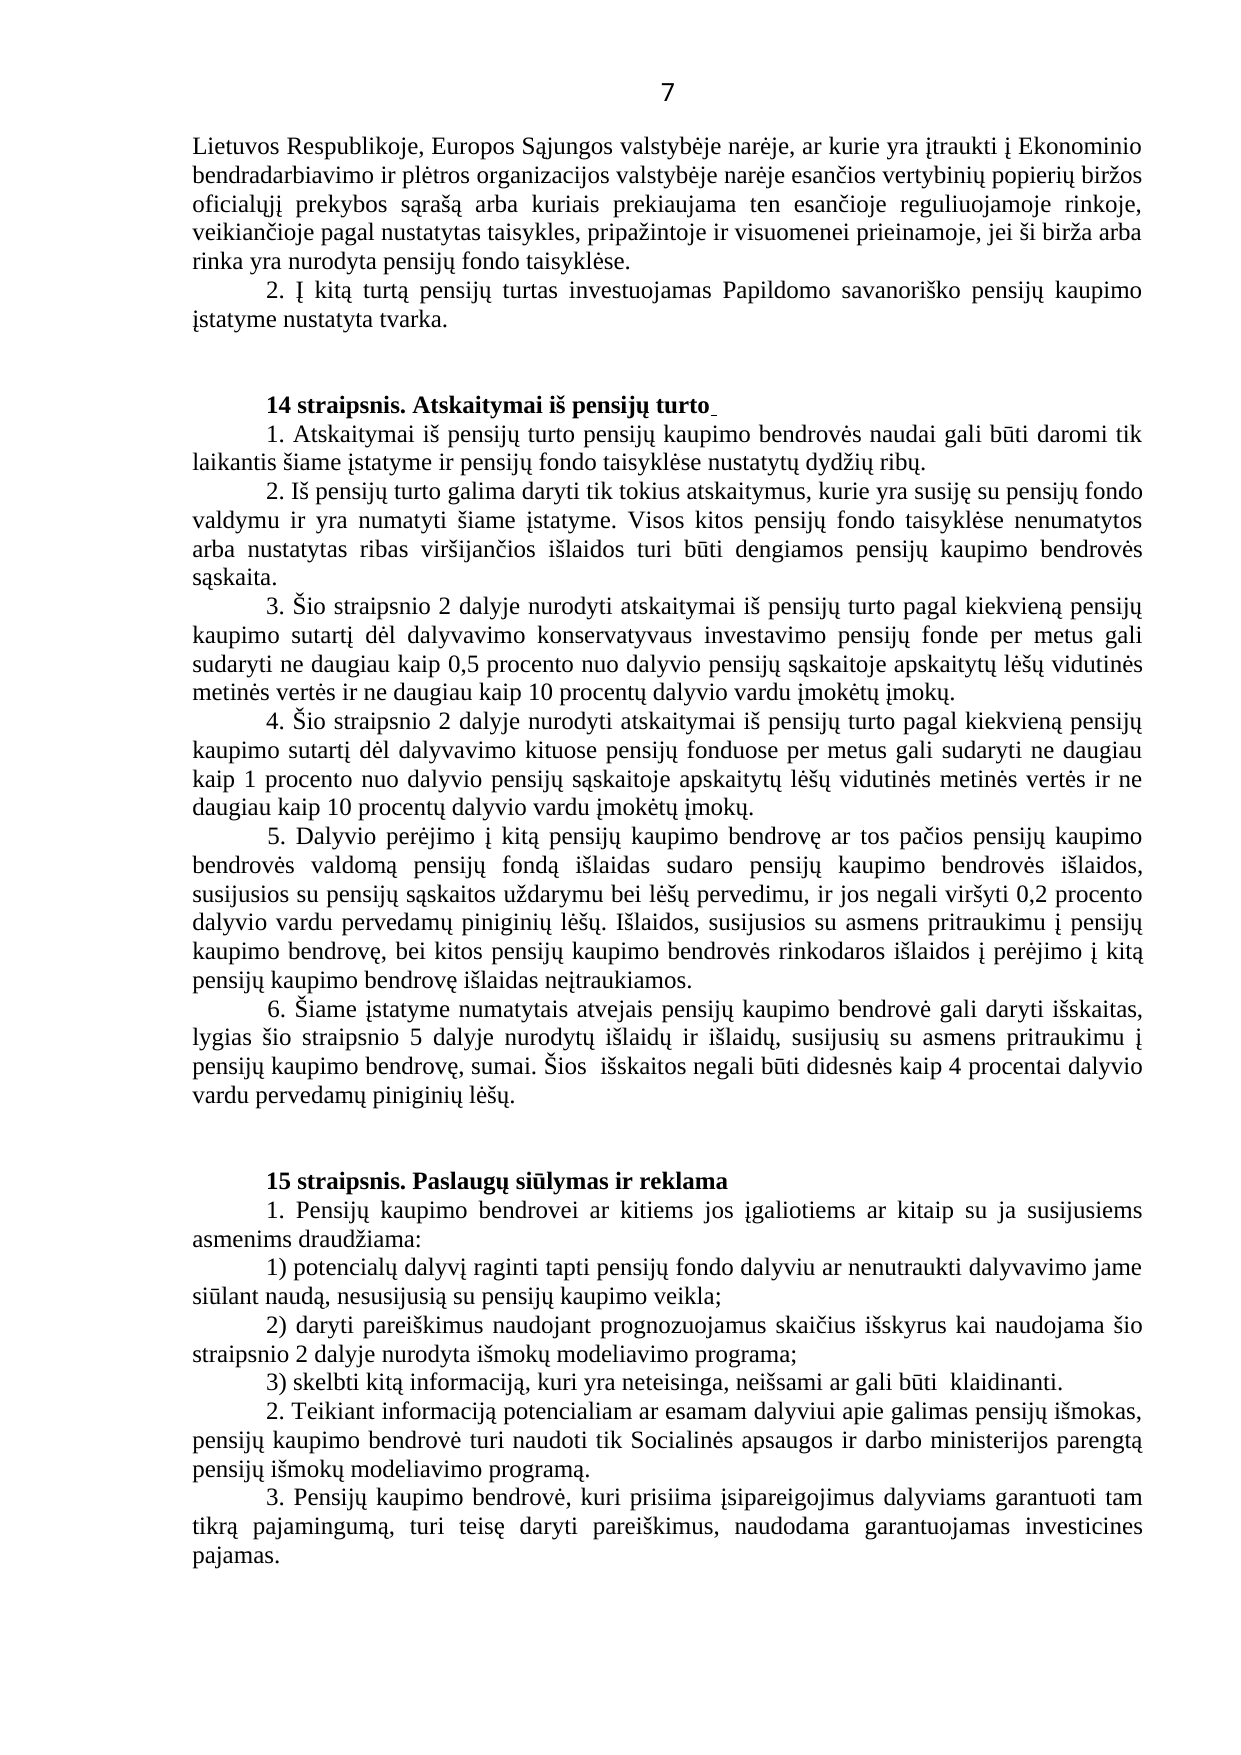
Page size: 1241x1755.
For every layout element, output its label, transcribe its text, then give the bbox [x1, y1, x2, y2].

text 2) daryti pareiškimus naudojant prognozuojamus skaičius išskyrus kai naudojama šio straipsnio 2 dalyje nurodyta išmokų modeliavimo programa; [192, 1310, 1144, 1367]
text 2. Į kitą turtą pensijų turtas investuojamas Papildomo savanoriško pensijų kaupimo įstatyme nustatyta tvarka. [192, 275, 1143, 332]
text Lietuvos Respublikoje, Europos Sąjungos valstybėje narėje, ar kurie yra įtraukti į Ekonominio bendradarbiavimo ir plėtros organizacijos valstybėje narėje esančios vertybinių popierių biržos oficialųjį prekybos sąrašą arba kuriais prekiaujama ten esančioje reguliuojamoje rinkoje, veikiančioje pagal nustatytas taisykles, pripažintoje ir visuomenei prieinamoje, jei ši birža arba rinka yra nurodyta pensijų fondo taisyklėse. [192, 131, 1143, 275]
text 3) skelbti kitą informaciją, kuri yra neteisinga, neišsami ar gali būti klaidinanti. [192, 1367, 1144, 1396]
text 2. Teikiant informaciją potencialiam ar esamam dalyviui apie galimas pensijų išmokas, pensijų kaupimo bendrovė turi naudoti tik Socialinės apsaugos ir darbo ministerijos parengtą pensijų išmokų modeliavimo programą. [192, 1396, 1144, 1482]
text 4. Šio straipsnio 2 dalyje nurodyti atskaitymai iš pensijų turto pagal kiekvieną pensijų kaupimo sutartį dėl dalyvavimo kituose pensijų fonduose per metus gali sudaryti ne daugiau kaip 1 procento nuo dalyvio pensijų sąskaitoje apskaitytų lėšų vidutinės metinės vertės ir ne daugiau kaip 10 procentų dalyvio vardu įmokėtų įmokų. [192, 706, 1144, 821]
text 5. Dalyvio perėjimo į kitą pensijų kaupimo bendrovę ar tos pačios pensijų kaupimo bendrovės valdomą pensijų fondą išlaidas sudaro pensijų kaupimo bendrovės išlaidos, susijusios su pensijų sąskaitos uždarymu bei lėšų pervedimu, ir jos negali viršyti 0,2 procento dalyvio vardu pervedamų piniginių lėšų. Išlaidos, susijusios su asmens pritraukimu į pensijų kaupimo bendrovę, bei kitos pensijų kaupimo bendrovės rinkodaros išlaidos į perėjimo į kitą pensijų kaupimo bendrovę išlaidas neįtraukiamos. [192, 821, 1144, 994]
text 1. Atskaitymai iš pensijų turto pensijų kaupimo bendrovės naudai gali būti daromi tik laikantis šiame įstatyme ir pensijų fondo taisyklėse nustatytų dydžių ribų. [192, 419, 1144, 476]
text 2. Iš pensijų turto galima daryti tik tokius atskaitymus, kurie yra susiję su pensijų fondo valdymu ir yra numatyti šiame įstatyme. Visos kitos pensijų fondo taisyklėse nenumatytos arba nustatytas ribas viršijančios išlaidos turi būti dengiamos pensijų kaupimo bendrovės sąskaita. [192, 476, 1144, 591]
text 6. Šiame įstatyme numatytais atvejais pensijų kaupimo bendrovė gali daryti išskaitas, lygias šio straipsnio 5 dalyje nurodytų išlaidų ir išlaidų, susijusių su asmens pritraukimu į pensijų kaupimo bendrovę, sumai. Šios išskaitos negali būti didesnės kaip 4 procentai dalyvio vardu pervedamų piniginių lėšų. [192, 994, 1144, 1109]
text 3. Šio straipsnio 2 dalyje nurodyti atskaitymai iš pensijų turto pagal kiekvieną pensijų kaupimo sutartį dėl dalyvavimo konservatyvaus investavimo pensijų fonde per metus gali sudaryti ne daugiau kaip 0,5 procento nuo dalyvio pensijų sąskaitoje apskaitytų lėšų vidutinės metinės vertės ir ne daugiau kaip 10 procentų dalyvio vardu įmokėtų įmokų. [192, 591, 1144, 706]
text 1. Pensijų kaupimo bendrovei ar kitiems jos įgaliotiems ar kitaip su ja susijusiems asmenims draudžiama: [192, 1195, 1144, 1252]
text 1) potencialų dalyvį raginti tapti pensijų fondo dalyviu ar nenutraukti dalyvavimo jame siūlant naudą, nesusijusią su pensijų kaupimo veikla; [192, 1252, 1144, 1310]
text 15 straipsnis. Paslaugų siūlymas ir reklama [192, 1166, 1144, 1195]
text 3. Pensijų kaupimo bendrovė, kuri prisiima įsipareigojimus dalyviams garantuoti tam tikrą pajamingumą, turi teisę daryti pareiškimus, naudodama garantuojamas investicines pajamas. [192, 1482, 1144, 1569]
text 14 straipsnis. Atskaitymai iš pensijų turto [192, 390, 1143, 419]
